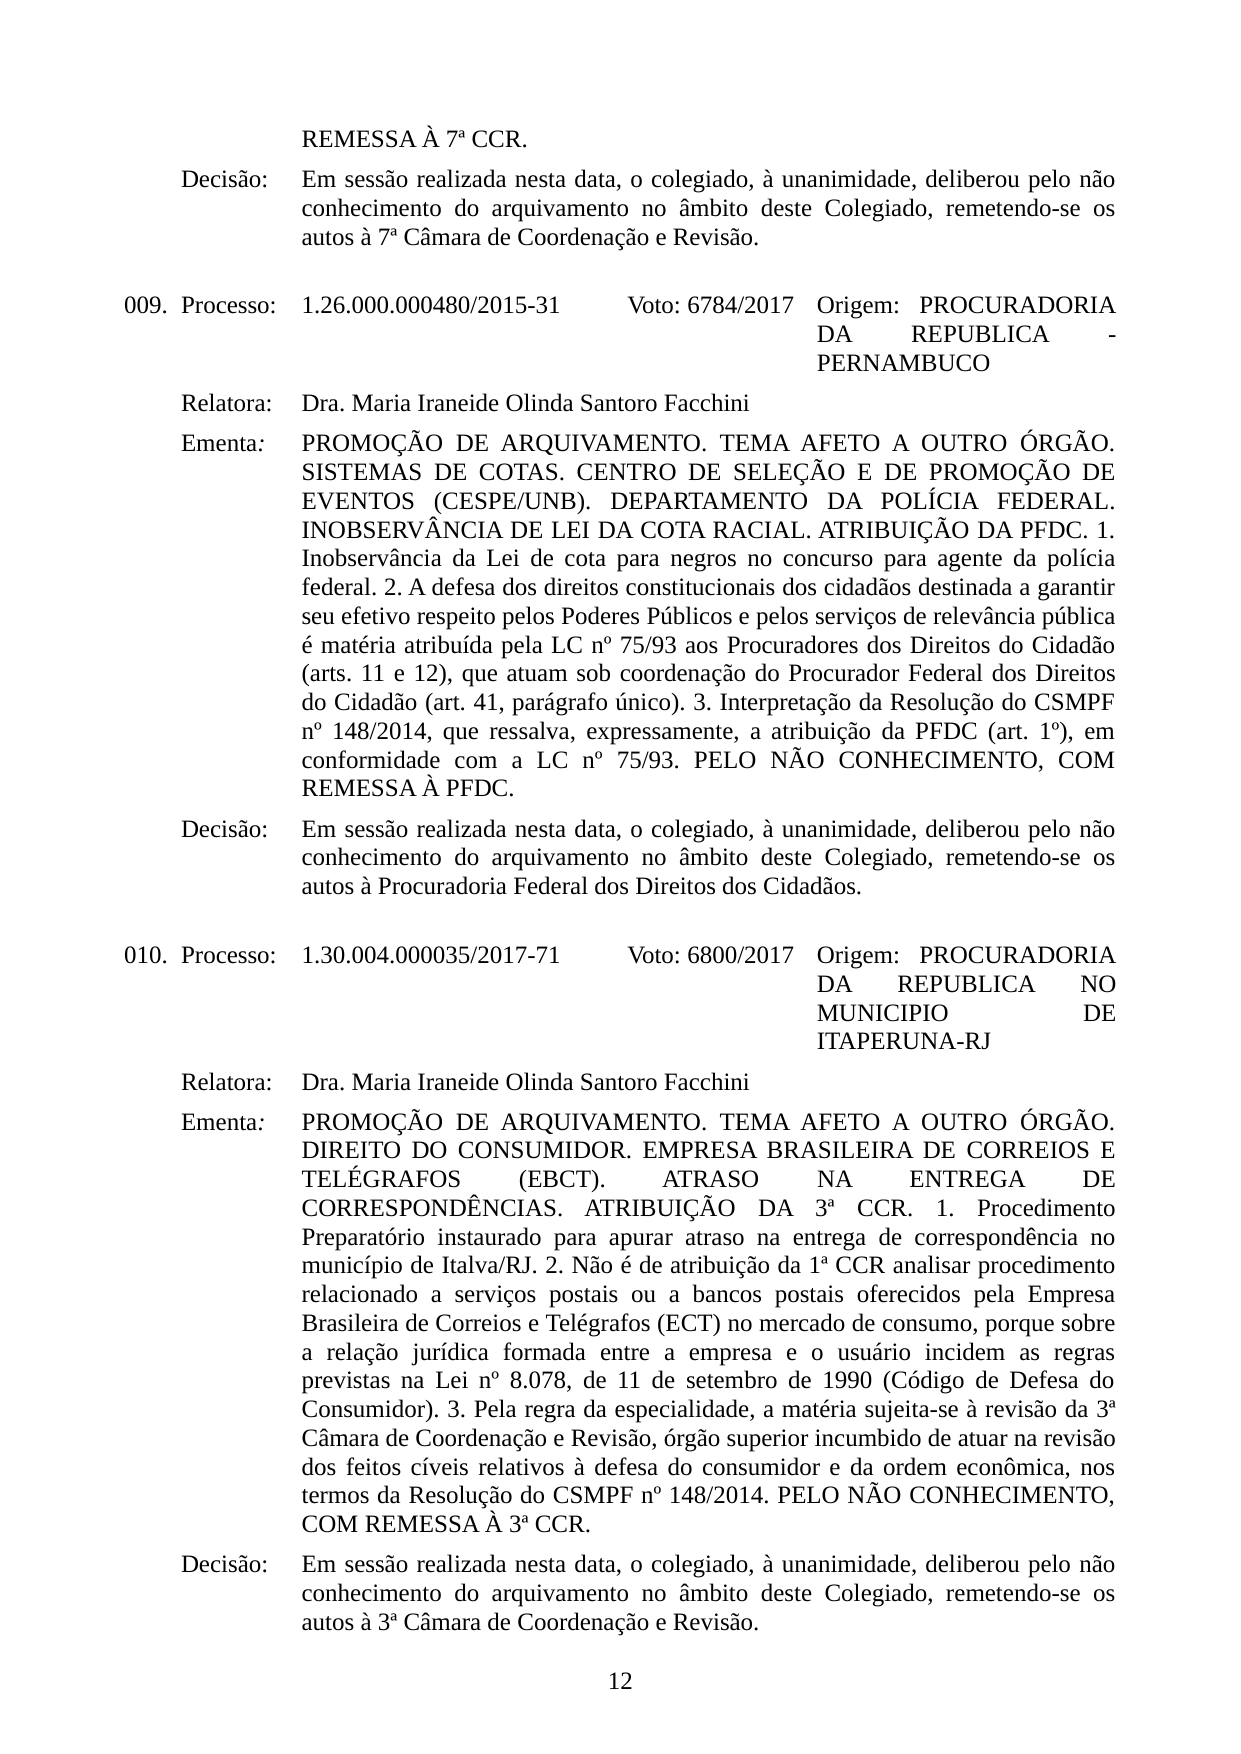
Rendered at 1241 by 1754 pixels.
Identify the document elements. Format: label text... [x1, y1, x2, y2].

table_header Processo: [175, 934, 296, 1061]
table_cell [118, 1061, 175, 1101]
table_cell PROMOÇÃO DE ARQUIVAMENTO. TEMA AFETO A OUTRO ÓRGÃO. SISTEMAS DE COTAS. CENTRO DE SELEÇÃO E DE PROMOÇÃO DE EVENTOS (CESPE/UNB). DEPARTAMENTO DA POLÍCIA FEDERAL. INOBSERVÂNCIA DE LEI DA COTA RACIAL. ATRIBUIÇÃO DA PFDC. 1. Inobservância da Lei de cota para negros no concurso para agente da polícia federal. 2. A defesa dos direitos constitucionais dos cidadãos destinada a garantir seu efetivo respeito pelos Poderes Públicos e pelos serviços de relevância pública é matéria atribuída pela LC nº 75/93 aos Procuradores dos Direitos do Cidadão (arts. 11 e 12), que atuam sob coordenação do Procurador Federal dos Direitos do Cidadão (art. 41, parágrafo único). 3. Interpretação da Resolução do CSMPF nº 148/2014, que ressalva, expressamente, a atribuição da PFDC (art. 1º), em conformidade com a LC nº 75/93. PELO NÃO CONHECIMENTO, COM REMESSA À PFDC. [296, 423, 1122, 808]
table_header Origem: PROCURADORIA DA REPUBLICA NO MUNICIPIO DE ITAPERUNA-RJ [811, 934, 1122, 1061]
table_cell REMESSA À 7ª CCR. [296, 118, 1122, 158]
table_cell Em sessão realizada nesta data, o colegiado, à unanimidade, deliberou pelo não conhecimento do arquivamento no âmbito deste Colegiado, remetendo-se os autos à 7ª Câmara de Coordenação e Revisão. [296, 158, 1122, 256]
table_header Origem: PROCURADORIA DA REPUBLICA - PERNAMBUCO [811, 285, 1122, 382]
table_cell Ementa: [175, 423, 296, 808]
table_cell [118, 383, 175, 423]
table_cell Dra. Maria Iraneide Olinda Santoro Facchini [296, 1061, 1122, 1101]
table_cell [118, 808, 175, 906]
table_header 010. [118, 934, 175, 1061]
table_cell Em sessão realizada nesta data, o colegiado, à unanimidade, deliberou pelo não conhecimento do arquivamento no âmbito deste Colegiado, remetendo-se os autos à 3ª Câmara de Coordenação e Revisão. [296, 1544, 1122, 1641]
table_cell Relatora: [175, 383, 296, 423]
table_header 009. [118, 285, 175, 382]
table_cell Em sessão realizada nesta data, o colegiado, à unanimidade, deliberou pelo não conhecimento do arquivamento no âmbito deste Colegiado, remetendo-se os autos à Procuradoria Federal dos Direitos dos Cidadãos. [296, 808, 1122, 906]
table_cell Decisão: [175, 808, 296, 906]
table_cell [118, 118, 175, 158]
table_cell Decisão: [175, 1544, 296, 1641]
table_cell [118, 1544, 175, 1641]
table_header Voto: 6784/2017 [621, 285, 811, 382]
table_cell [118, 1101, 175, 1544]
table_header Processo: [175, 285, 296, 382]
table_cell Decisão: [175, 158, 296, 256]
table_cell Ementa: [175, 1101, 296, 1544]
table_cell Relatora: [175, 1061, 296, 1101]
table_cell [175, 118, 296, 158]
table_cell [118, 158, 175, 256]
table_header 1.30.004.000035/2017-71 [296, 934, 621, 1061]
table_cell PROMOÇÃO DE ARQUIVAMENTO. TEMA AFETO A OUTRO ÓRGÃO. DIREITO DO CONSUMIDOR. EMPRESA BRASILEIRA DE CORREIOS E TELÉGRAFOS (EBCT). ATRASO NA ENTREGA DE CORRESPONDÊNCIAS. ATRIBUIÇÃO DA 3ª CCR. 1. Procedimento Preparatório instaurado para apurar atraso na entrega de correspondência no município de Italva/RJ. 2. Não é de atribuição da 1ª CCR analisar procedimento relacionado a serviços postais ou a bancos postais oferecidos pela Empresa Brasileira de Correios e Telégrafos (ECT) no mercado de consumo, porque sobre a relação jurídica formada entre a empresa e o usuário incidem as regras previstas na Lei nº 8.078, de 11 de setembro de 1990 (Código de Defesa do Consumidor). 3. Pela regra da especialidade, a matéria sujeita-se à revisão da 3ª Câmara de Coordenação e Revisão, órgão superior incumbido de atuar na revisão dos feitos cíveis relativos à defesa do consumidor e da ordem econômica, nos termos da Resolução do CSMPF nº 148/2014. PELO NÃO CONHECIMENTO, COM REMESSA À 3ª CCR. [296, 1101, 1122, 1544]
table_header 1.26.000.000480/2015-31 [296, 285, 621, 382]
table_header Voto: 6800/2017 [621, 934, 811, 1061]
table_cell [118, 423, 175, 808]
table_cell Dra. Maria Iraneide Olinda Santoro Facchini [296, 383, 1122, 423]
